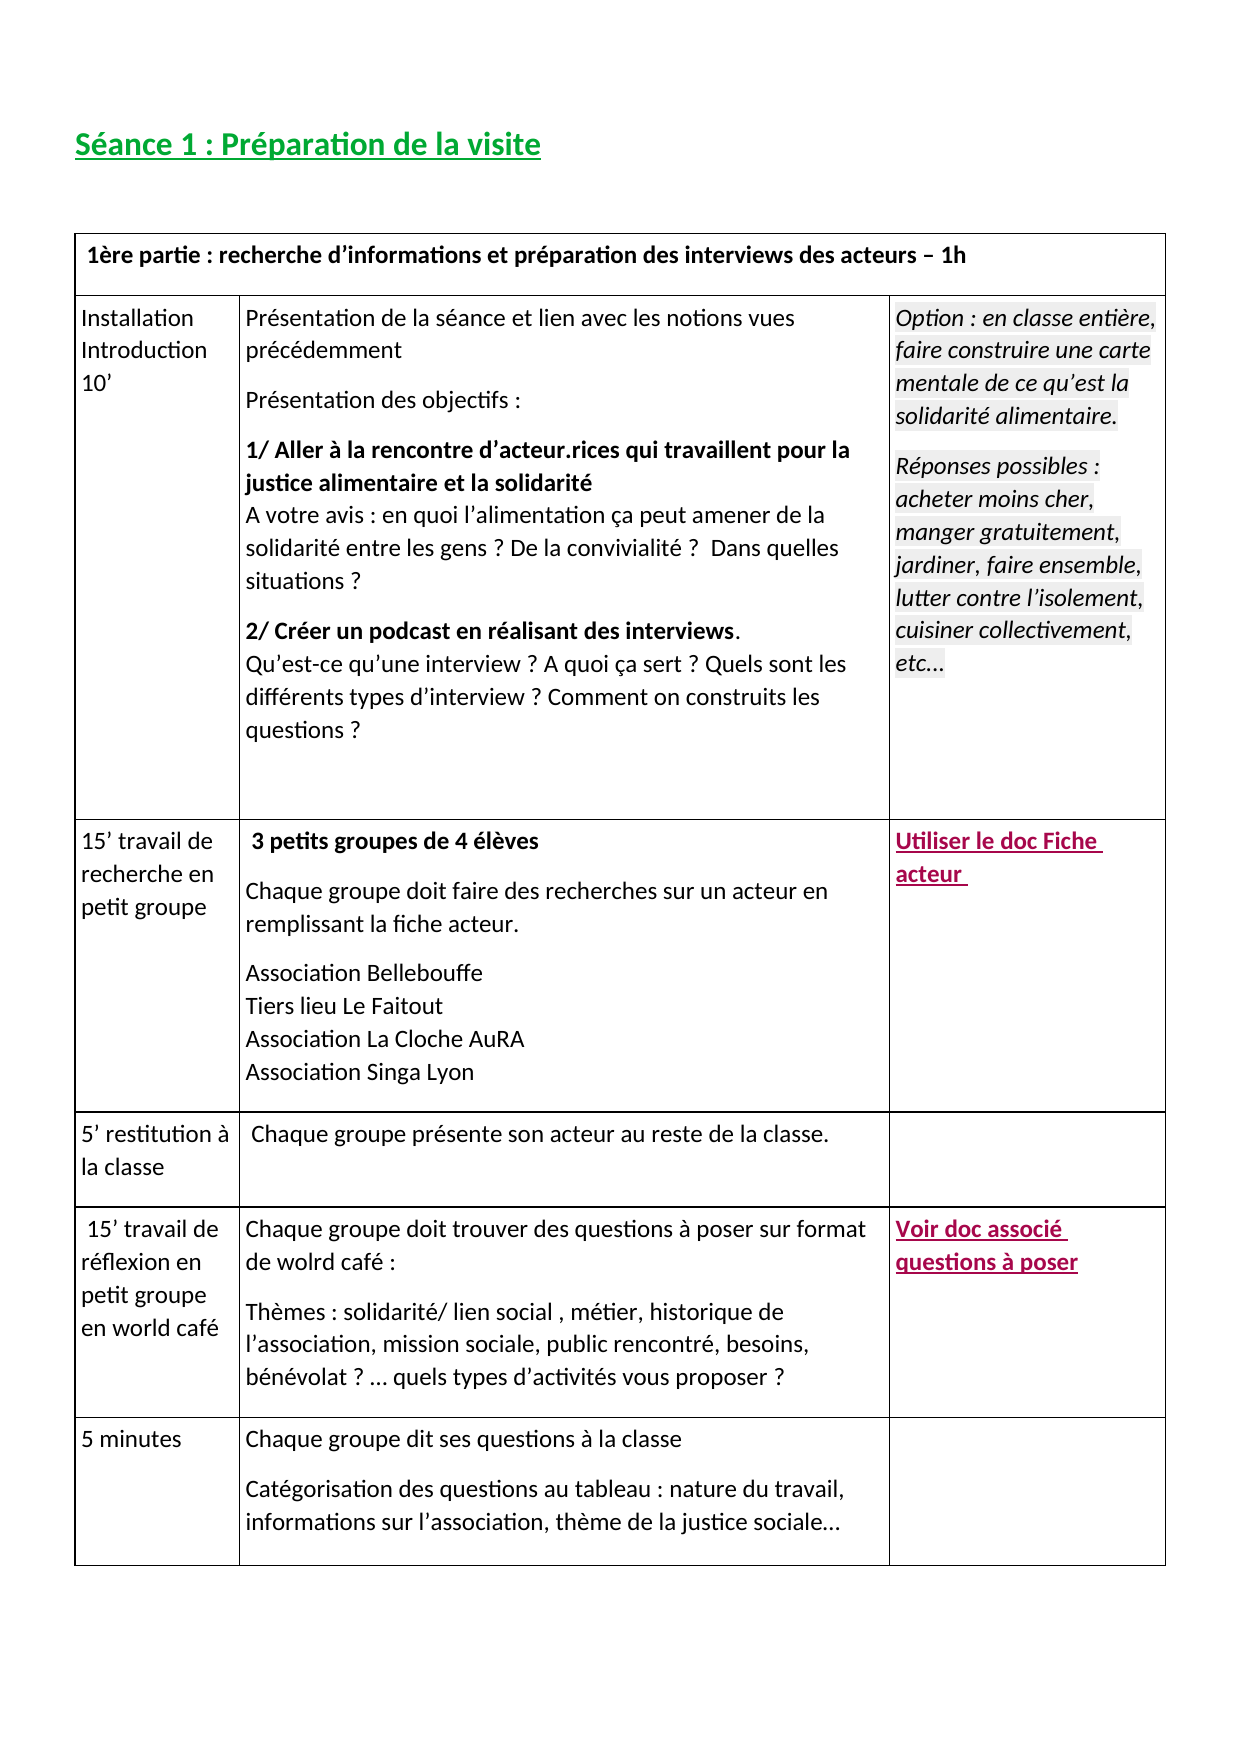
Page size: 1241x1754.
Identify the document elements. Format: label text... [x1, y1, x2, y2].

table_cell 3 petits groupes de 4 élèves Chaque groupe doit faire des recherches sur un acteur en remplissant la fiche acteur. Association Bellebouffe Tiers lieu Le Faitout Association La Cloche AuRA Association Singa Lyon [240, 820, 889, 1111]
table_cell Voir doc associé questions à poser [890, 1208, 1165, 1417]
table_cell [890, 1113, 1165, 1206]
text Séance 1 : Préparation de la visite [75, 123, 1165, 163]
table_cell 15’ travail de réflexion en petit groupe en world café [76, 1208, 239, 1417]
table_cell Option : en classe entière, faire construire une carte mentale de ce qu’est la solidarité alimentaire. Réponses possibles : acheter moins cher, manger gratuitement, jardiner, faire ensemble, lutter contre l’isolement, cuisiner collectivement, etc... [890, 296, 1165, 819]
table_cell Installation Introduction 10’ [76, 296, 239, 819]
table_cell 5 minutes [76, 1418, 239, 1565]
table_cell Chaque groupe dit ses questions à la classe Catégorisation des questions au tableau : nature du travail, informations sur l’association, thème de la justice sociale… [240, 1418, 889, 1565]
table_cell 5’ restitution à la classe [76, 1113, 239, 1206]
table_cell Chaque groupe présente son acteur au reste de la classe. [240, 1113, 889, 1206]
table_header 1ère partie : recherche d’informations et préparation des interviews des acteurs – 1h [76, 234, 1165, 295]
table_cell [890, 1418, 1165, 1565]
table_cell 15’ travail de recherche en petit groupe [76, 820, 239, 1111]
table_cell Utiliser le doc Fiche acteur [890, 820, 1165, 1111]
table_cell Présentation de la séance et lien avec les notions vues précédemment Présentation des objectifs : 1/ Aller à la rencontre d’acteur.rices qui travaillent pour la justice alimentaire et la solidarité A votre avis : en quoi l’alimentation ça peut amener de la solidarité entre les gens ? De la convivialité ? Dans quelles situations ? 2/ Créer un podcast en réalisant des interviews. Qu’est-ce qu’une interview ? A quoi ça sert ? Quels sont les différents types d’interview ? Comment on construits les questions ? [240, 296, 889, 819]
table_header [245, 763, 884, 813]
table_cell Chaque groupe doit trouver des questions à poser sur format de wolrd café : Thèmes : solidarité/ lien social , métier, historique de l’association, mission sociale, public rencontré, besoins, bénévolat ? … quels types d’activités vous proposer ? [240, 1208, 889, 1417]
